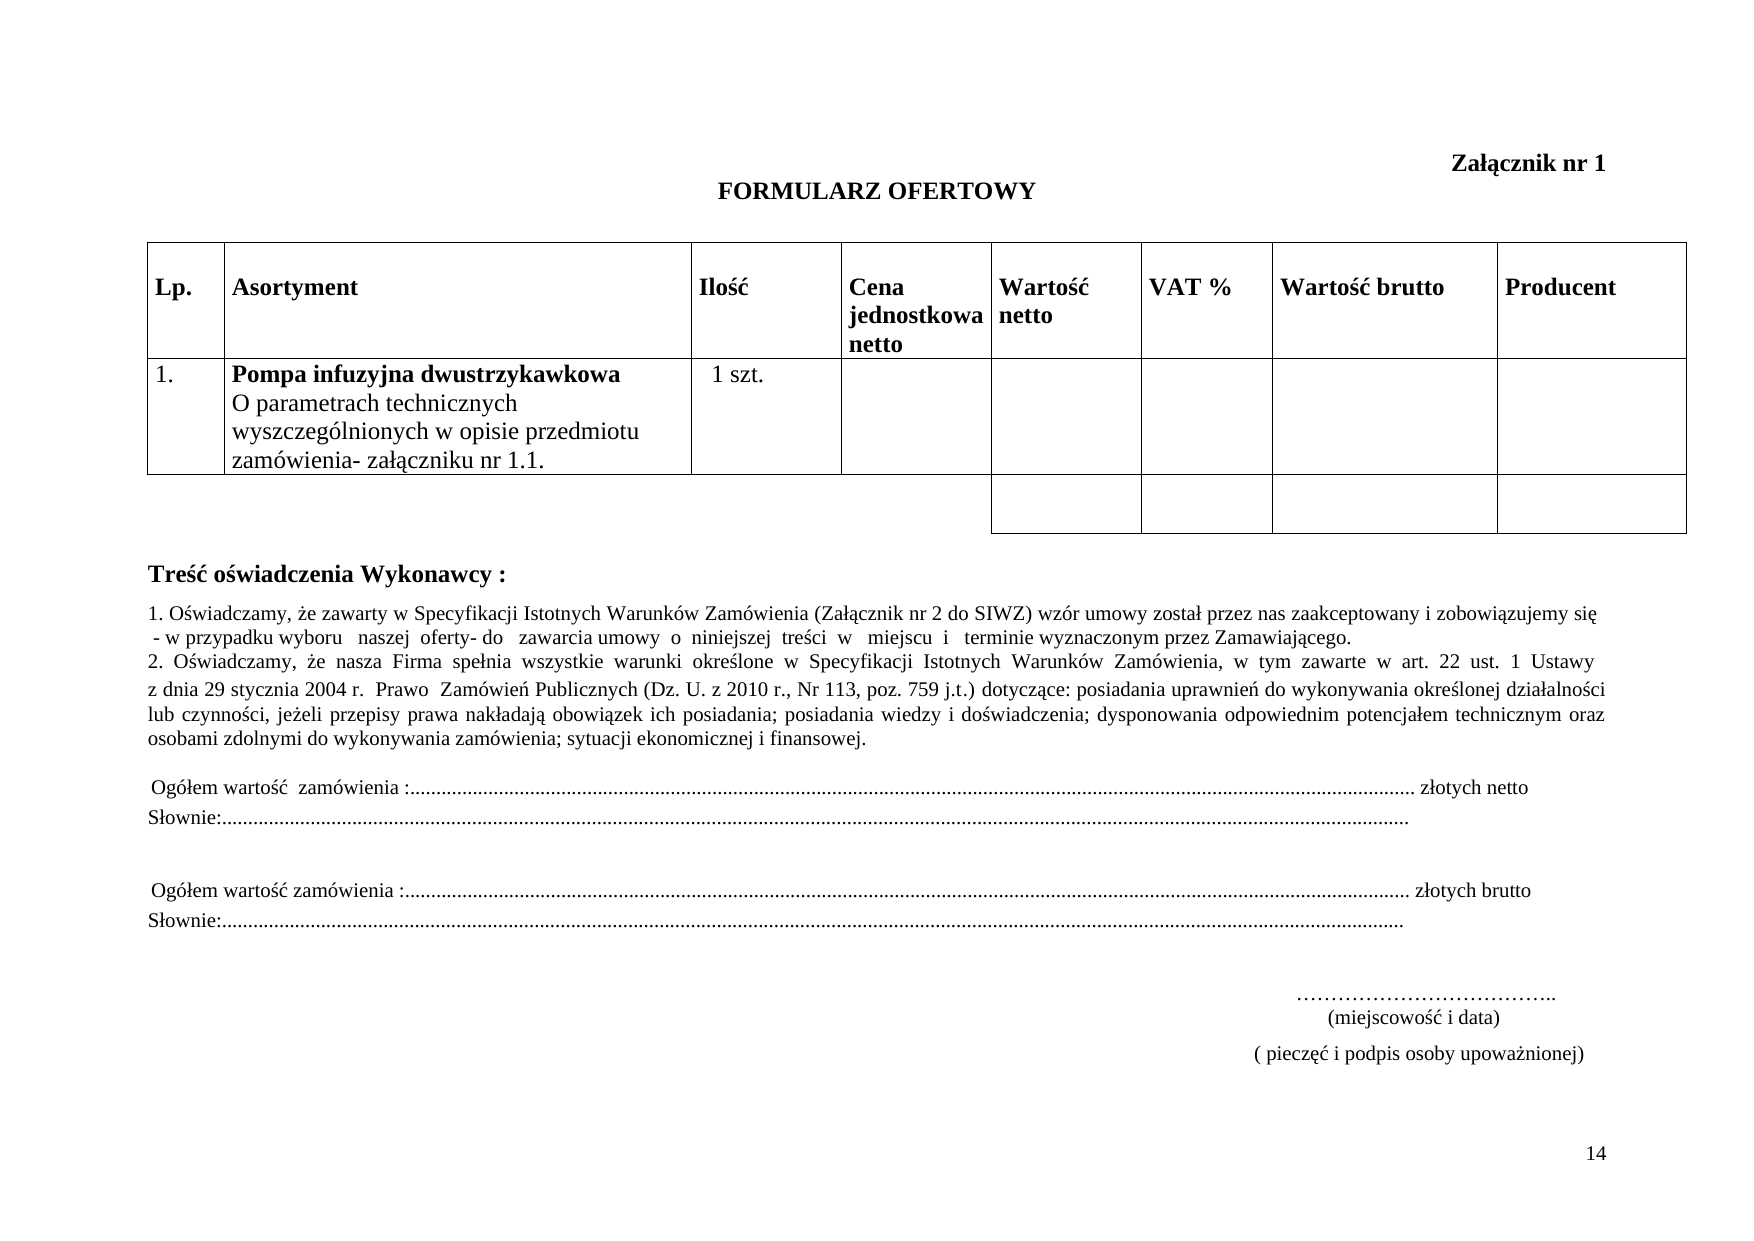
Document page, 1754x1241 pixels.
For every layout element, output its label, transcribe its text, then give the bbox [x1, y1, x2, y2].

table_cell [1273, 359, 1497, 474]
table_cell [1273, 475, 1497, 533]
table_header Lp. [148, 243, 224, 358]
table_header Ilość [692, 243, 841, 358]
text Załącznik nr 1 [148, 148, 1606, 176]
text FORMULARZ OFERTOWY [148, 176, 1606, 205]
text ……………………………….. [1180, 981, 1606, 1004]
text ( pieczęć i podpis osoby upoważnionej) [148, 1041, 1606, 1065]
text (miejscowość i data) [1254, 1004, 1606, 1029]
table_cell [992, 359, 1141, 474]
table_cell [1498, 359, 1686, 474]
table_cell [1142, 475, 1272, 533]
table_cell [1498, 475, 1686, 533]
subtitle Ogółem wartość zamówienia :................................................................................................................................................................................................. złotych netto [73, 774, 1606, 799]
subtitle Ogółem wartość zamówienia :................................................................................................................................................................................................. złotych brutto [73, 878, 1606, 902]
table_cell [148, 475, 991, 533]
table_cell 1 szt. [692, 359, 841, 474]
table_cell [1142, 359, 1272, 474]
table_cell Pompa infuzyjna dwustrzykawkowa O parametrach technicznych wyszczególnionych w opisie przedmiotu zamówienia- załączniku nr 1.1. [225, 359, 691, 474]
table_header VAT % [1142, 243, 1272, 358]
text 1. Oświadczamy, że zawarty w Specyfikacji Istotnych Warunków Zamówienia (Załącznik nr 2 do SIWZ) wzór umowy został przez nas zaakceptowany i zobowiązujemy się - w przypadku wyboru naszej oferty- do zawarcia umowy o niniejszej treści w miejscu i terminie wyznaczonym przez Zamawiającego. [148, 601, 1606, 649]
table_header Cena jednostkowa netto [842, 243, 991, 358]
table_cell 1. [148, 359, 224, 474]
text Słownie:.................................................................................................................................................................................................................................... [148, 805, 1606, 829]
table_cell [842, 359, 991, 474]
table_cell [992, 475, 1141, 533]
text Treść oświadczenia Wykonawcy : [148, 559, 1606, 588]
table_header Wartość brutto [1273, 243, 1497, 358]
text 2. Oświadczamy, że nasza Firma spełnia wszystkie warunki określone w Specyfikacji Istotnych Warunków Zamówienia, w tym zawarte w art. 22 ust. 1 Ustawy z dnia 29 stycznia 2004 r. Prawo Zamówień Publicznych (Dz. U. z 2010 r., Nr 113, poz. 759 j.t.) dotyczące: posiadania uprawnień do wykonywania określonej działalności lub czynności, jeżeli przepisy prawa nakładają obowiązek ich posiadania; posiadania wiedzy i doświadczenia; dysponowania odpowiednim potencjałem technicznym oraz osobami zdolnymi do wykonywania zamówienia; sytuacji ekonomicznej i finansowej. [148, 649, 1606, 749]
text Słownie:................................................................................................................................................................................................................................... [148, 908, 1606, 932]
table_header Wartość netto [992, 243, 1141, 358]
table_header Asortyment [225, 243, 691, 358]
table_header Producent [1498, 243, 1686, 358]
